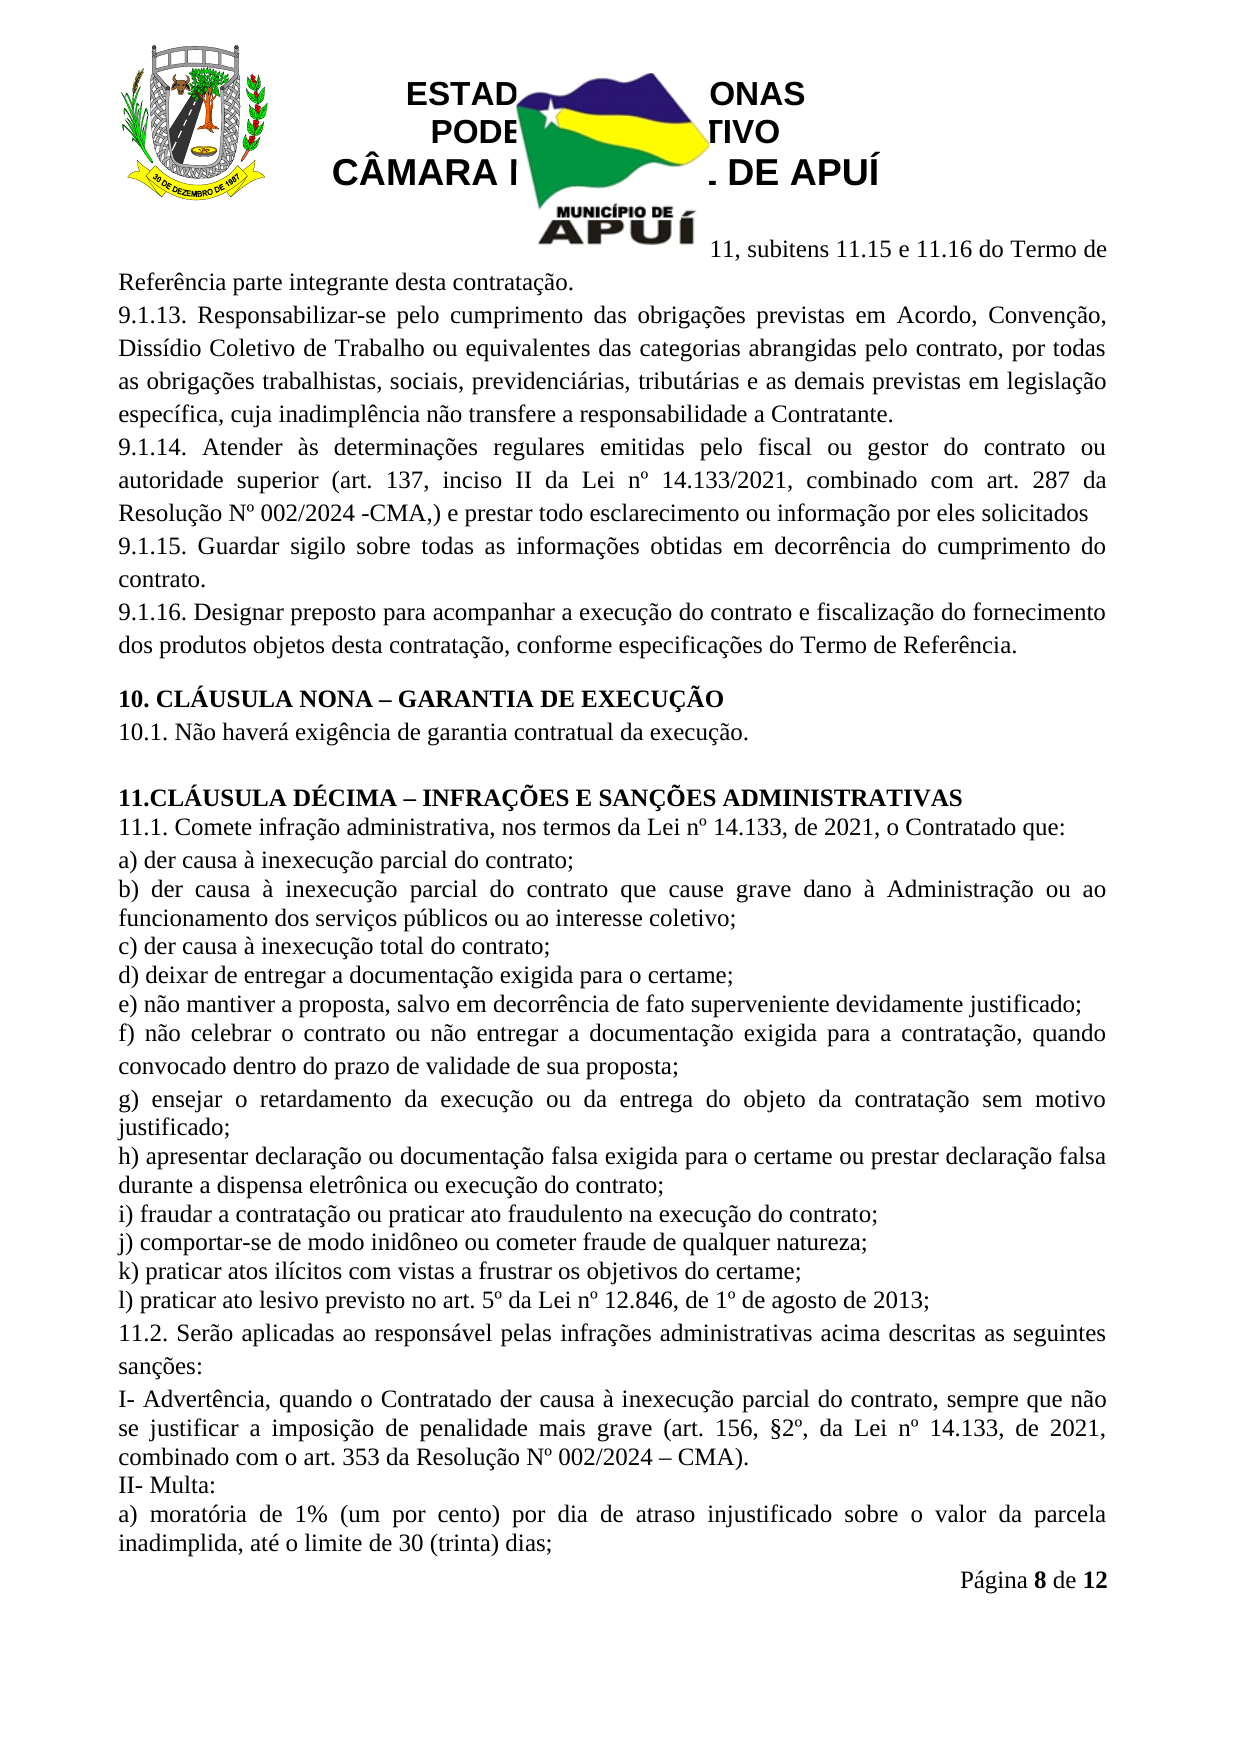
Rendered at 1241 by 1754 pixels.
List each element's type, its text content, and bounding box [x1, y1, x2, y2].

text l) praticar ato lesivo previsto no art. 5º da Lei nº 12.846, de 1º de agosto de 2013; [118, 1285, 1108, 1314]
text 9.1.16. Designar preposto para acompanhar a execução do contrato e fiscalização do fornecimento dos produtos objetos desta contratação, conforme especificações do Termo de Referência. [118, 597, 1108, 659]
text i) fraudar a contratação ou praticar ato fraudulento na execução do contrato; [118, 1199, 1108, 1227]
text e) não mantiver a proposta, salvo em decorrência de fato superveniente devidamente justificado; [118, 989, 1108, 1018]
text 11, subitens 11.15 e 11.16 do Termo de Referência parte integrante desta contratação. [118, 234, 1108, 296]
text I- Advertência, quando o Contratado der causa à inexecução parcial do contrato, sempre que não se justificar a imposição de penalidade mais grave (art. 156, §2º, da Lei nº 14.133, de 2021, combinado com o art. 353 da Resolução Nº 002/2024 – CMA). [118, 1384, 1108, 1470]
text 10.1. Não haverá exigência de garantia contratual da execução. [118, 717, 1108, 746]
text 11.2. Serão aplicadas ao responsável pelas infrações administrativas acima descritas as seguintes sanções: [118, 1318, 1108, 1380]
text k) praticar atos ilícitos com vistas a frustrar os objetivos do certame; [118, 1256, 1108, 1285]
text 10. CLÁUSULA NONA – GARANTIA DE EXECUÇÃO [118, 684, 1108, 713]
text a) der causa à inexecução parcial do contrato; [118, 845, 1108, 874]
text d) deixar de entregar a documentação exigida para o certame; [118, 960, 1108, 989]
text h) apresentar declaração ou documentação falsa exigida para o certame ou prestar declaração falsa durante a dispensa eletrônica ou execução do contrato; [118, 1141, 1108, 1199]
text a) moratória de 1% (um por cento) por dia de atraso injustificado sobre o valor da parcela inadimplida, até o limite de 30 (trinta) dias; [118, 1499, 1108, 1557]
text g) ensejar o retardamento da execução ou da entrega do objeto da contratação sem motivo justificado; [118, 1084, 1108, 1141]
text f) não celebrar o contrato ou não entregar a documentação exigida para a contratação, quando convocado dentro do prazo de validade de sua proposta; [118, 1018, 1108, 1079]
text b) der causa à inexecução parcial do contrato que cause grave dano à Administração ou ao funcionamento dos serviços públicos ou ao interesse coletivo; [118, 874, 1108, 931]
text II- Multa: [118, 1470, 1108, 1499]
text c) der causa à inexecução total do contrato; [118, 931, 1108, 960]
text 9.1.13. Responsabilizar-se pelo cumprimento das obrigações previstas em Acordo, Convenção, Dissídio Coletivo de Trabalho ou equivalentes das categorias abrangidas pelo contrato, por todas as obrigações trabalhistas, sociais, previdenciárias, tributárias e as demais previstas em legislação específica, cuja inadimplência não transfere a responsabilidade a Contratante. [118, 300, 1108, 428]
text 9.1.15. Guardar sigilo sobre todas as informações obtidas em decorrência do cumprimento do contrato. [118, 531, 1108, 593]
text j) comportar-se de modo inidôneo ou cometer fraude de qualquer natureza; [118, 1227, 1108, 1256]
text 11.1. Comete infração administrativa, nos termos da Lei nº 14.133, de 2021, o Contratado que: [118, 812, 1108, 841]
text 11.CLÁUSULA DÉCIMA – INFRAÇÕES E SANÇÕES ADMINISTRATIVAS [118, 783, 1108, 812]
text 9.1.14. Atender às determinações regulares emitidas pelo fiscal ou gestor do contrato ou autoridade superior (art. 137, inciso II da Lei nº 14.133/2021, combinado com art. 287 da Resolução Nº 002/2024 -CMA,) e prestar todo esclarecimento ou informação por eles solicitados [118, 432, 1108, 527]
